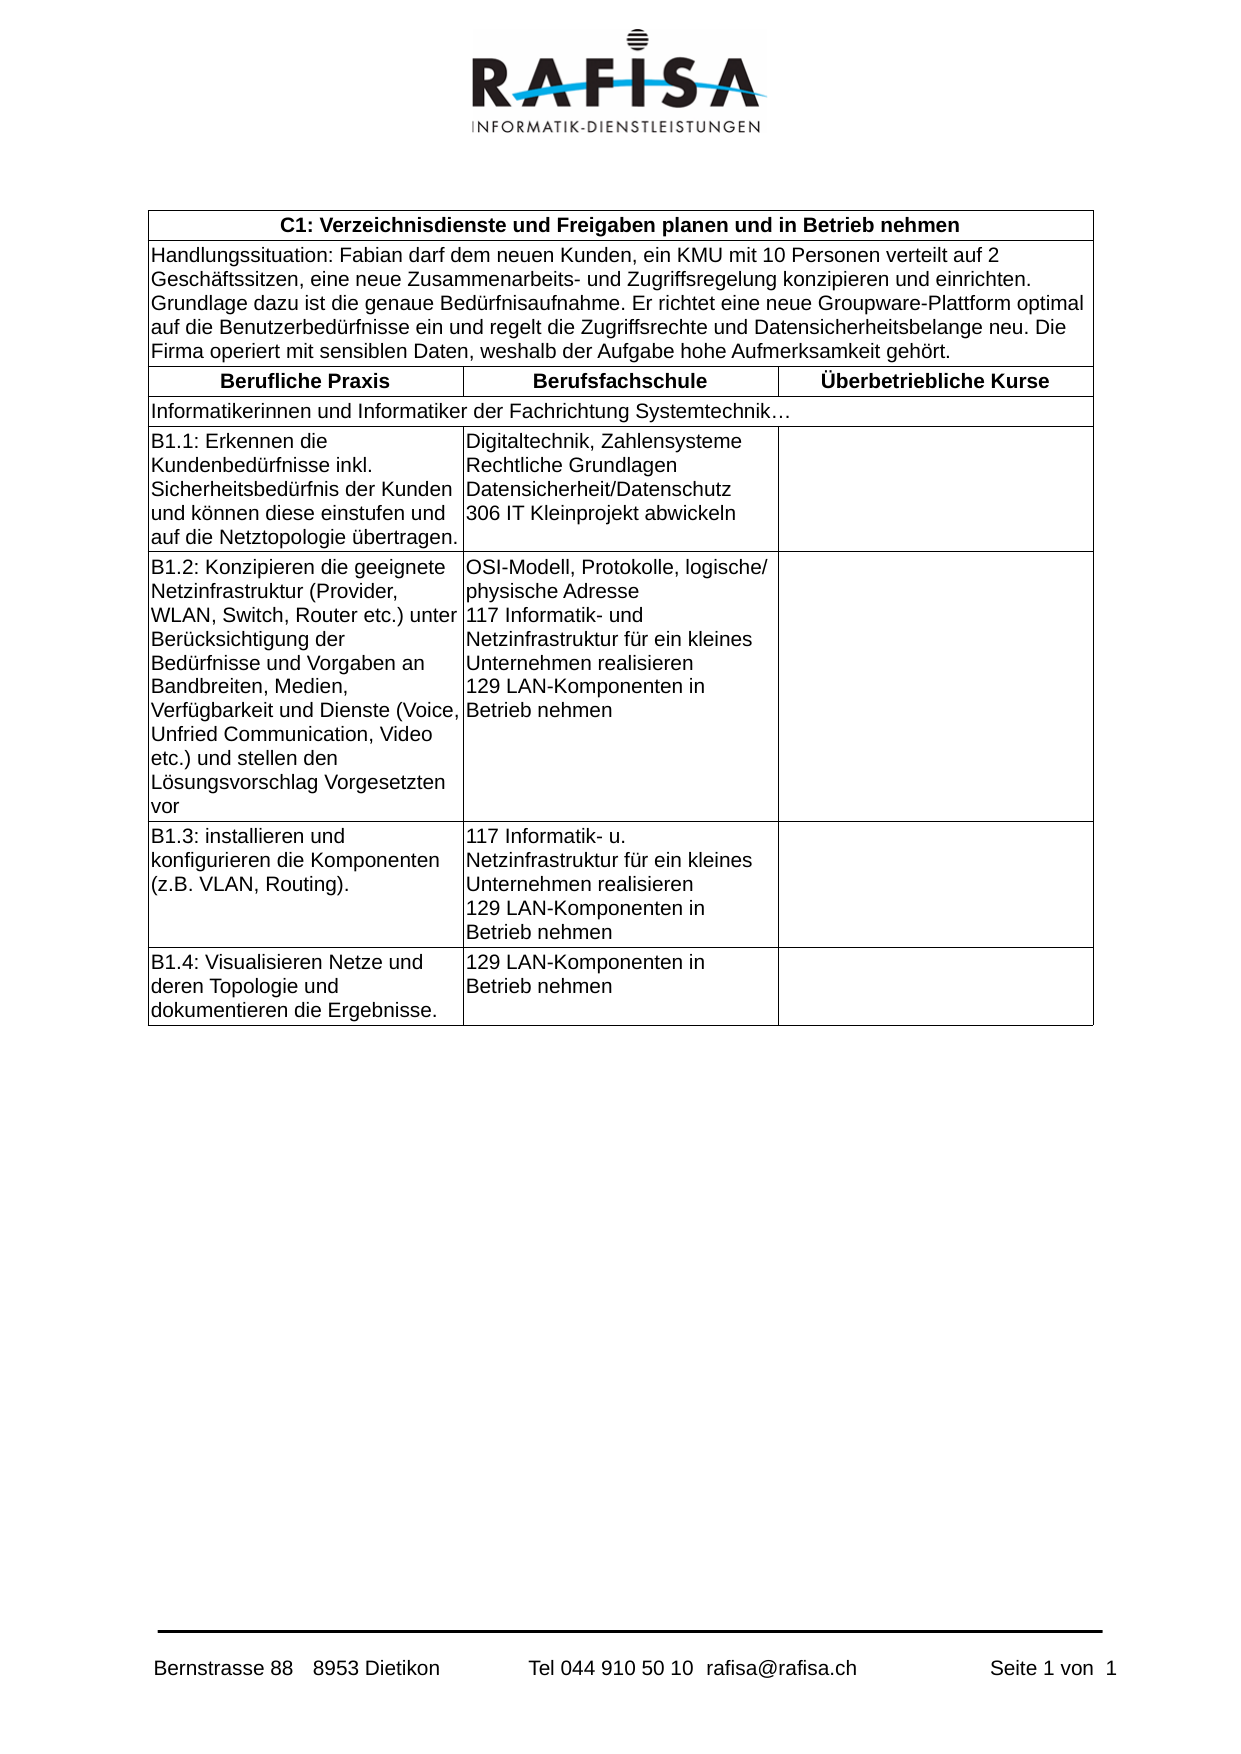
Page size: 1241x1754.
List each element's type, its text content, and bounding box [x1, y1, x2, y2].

picture [472, 29, 768, 133]
table_cell [779, 427, 1093, 551]
table_cell Überbetriebliche Kurse [779, 367, 1093, 396]
table_cell Handlungssituation: Fabian darf dem neuen Kunden, ein KMU mit 10 Personen verteilt auf 2 Geschäftssitzen, eine neue Zusammenarbeits- und Zugriffsregelung konzipieren und einrichten. Grundlage dazu ist die genaue Bedürfnisaufnahme. Er richtet eine neue Groupware-Plattform optimal auf die Benutzerbedürfnisse ein und regelt die Zugriffsrechte und Datensicherheitsbelange neu. Die Firma operiert mit sensiblen Daten, weshalb der Aufgabe hohe Aufmerksamkeit gehört. [149, 241, 1093, 366]
table_cell Berufliche Praxis [149, 367, 463, 396]
table_cell Digitaltechnik, Zahlensysteme Rechtliche Grundlagen Datensicherheit/Datenschutz 306 IT Kleinprojekt abwickeln [464, 427, 778, 551]
table_cell B1.1: Erkennen die Kundenbedürfnisse inkl. Sicherheitsbedürfnis der Kunden und können diese einstufen und auf die Netztopologie übertragen. [149, 427, 463, 551]
table_cell 117 Informatik- u. Netzinfrastruktur für ein kleines Unternehmen realisieren 129 LAN-Komponenten in Betrieb nehmen [464, 822, 778, 947]
table_cell B1.2: Konzipieren die geeignete Netzinfrastruktur (Provider, WLAN, Switch, Router etc.) unter Berücksichtigung der Bedürfnisse und Vorgaben an Bandbreiten, Medien, Verfügbarkeit und Dienste (Voice, Unfried Communication, Video etc.) und stellen den Lösungsvorschlag Vorgesetzten vor [149, 552, 463, 821]
table_cell [779, 552, 1093, 821]
table_cell 129 LAN-Komponenten in Betrieb nehmen [464, 948, 778, 1024]
table_cell Berufsfachschule [464, 367, 778, 396]
table_header C1: Verzeichnisdienste und Freigaben planen und in Betrieb nehmen [149, 211, 1093, 240]
table_cell [779, 822, 1093, 947]
table_cell OSI-Modell, Protokolle, logische/ physische Adresse 117 Informatik- und Netzinfrastruktur für ein kleines Unternehmen realisieren 129 LAN-Komponenten in Betrieb nehmen [464, 552, 778, 821]
table_cell [779, 948, 1093, 1024]
table_cell B1.4: Visualisieren Netze und deren Topologie und dokumentieren die Ergebnisse. [149, 948, 463, 1024]
table_cell Informatikerinnen und Informatiker der Fachrichtung Systemtechnik… [149, 397, 1093, 426]
table_cell B1.3: installieren und konfigurieren die Komponenten (z.B. VLAN, Routing). [149, 822, 463, 947]
